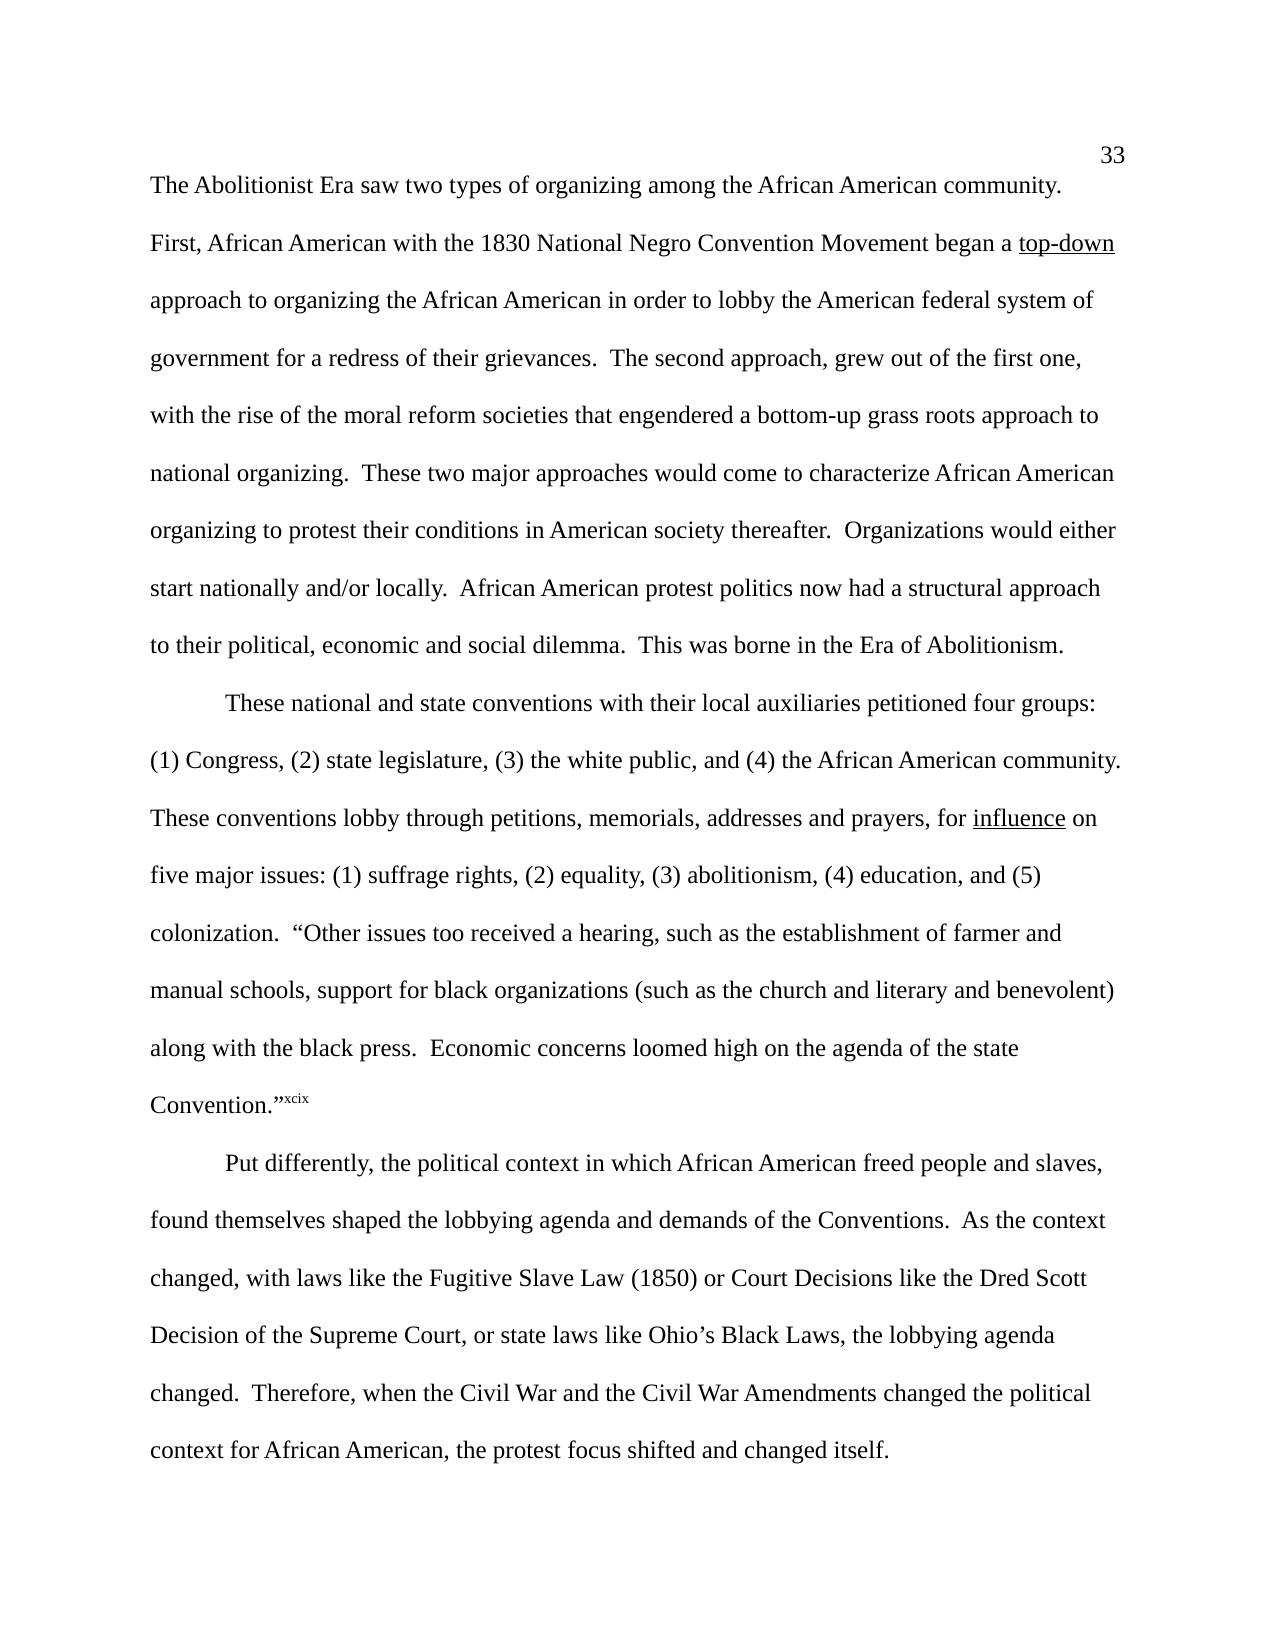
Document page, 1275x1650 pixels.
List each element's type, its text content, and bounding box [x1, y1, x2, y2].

text The Abolitionist Era saw two types of organizing among the African American community. First, African American with the 1830 National Negro Convention Movement began a top-down approach to organizing the African American in order to lobby the American federal system of government for a redress of their grievances. The second approach, grew out of the first one, with the rise of the moral reform societies that engendered a bottom-up grass roots approach to national organizing. These two major approaches would come to characterize African American organizing to protest their conditions in American society thereafter. Organizations would either start nationally and/or locally. African American protest politics now had a structural approach to their political, economic and social dilemma. This was borne in the Era of Abolitionism. [150, 170, 1125, 659]
text Put differently, the political context in which African American freed people and slaves, found themselves shaped the lobbying agenda and demands of the Conventions. As the context changed, with laws like the Fugitive Slave Law (1850) or Court Decisions like the Dred Scott Decision of the Supreme Court, or state laws like Ohio’s Black Laws, the lobbying agenda changed. Therefore, when the Civil War and the Civil War Amendments changed the political context for African American, the protest focus shifted and changed itself. [150, 1148, 1125, 1464]
text These national and state conventions with their local auxiliaries petitioned four groups: (1) Congress, (2) state legislature, (3) the white public, and (4) the African American community. These conventions lobby through petitions, memorials, addresses and prayers, for influence on five major issues: (1) suffrage rights, (2) equality, (3) abolitionism, (4) education, and (5) colonization. “Other issues too received a hearing, such as the establishment of farmer and manual schools, support for black organizations (such as the church and literary and benevolent) along with the black press. Economic concerns loomed high on the agenda of the state Convention.” [150, 688, 1125, 1119]
